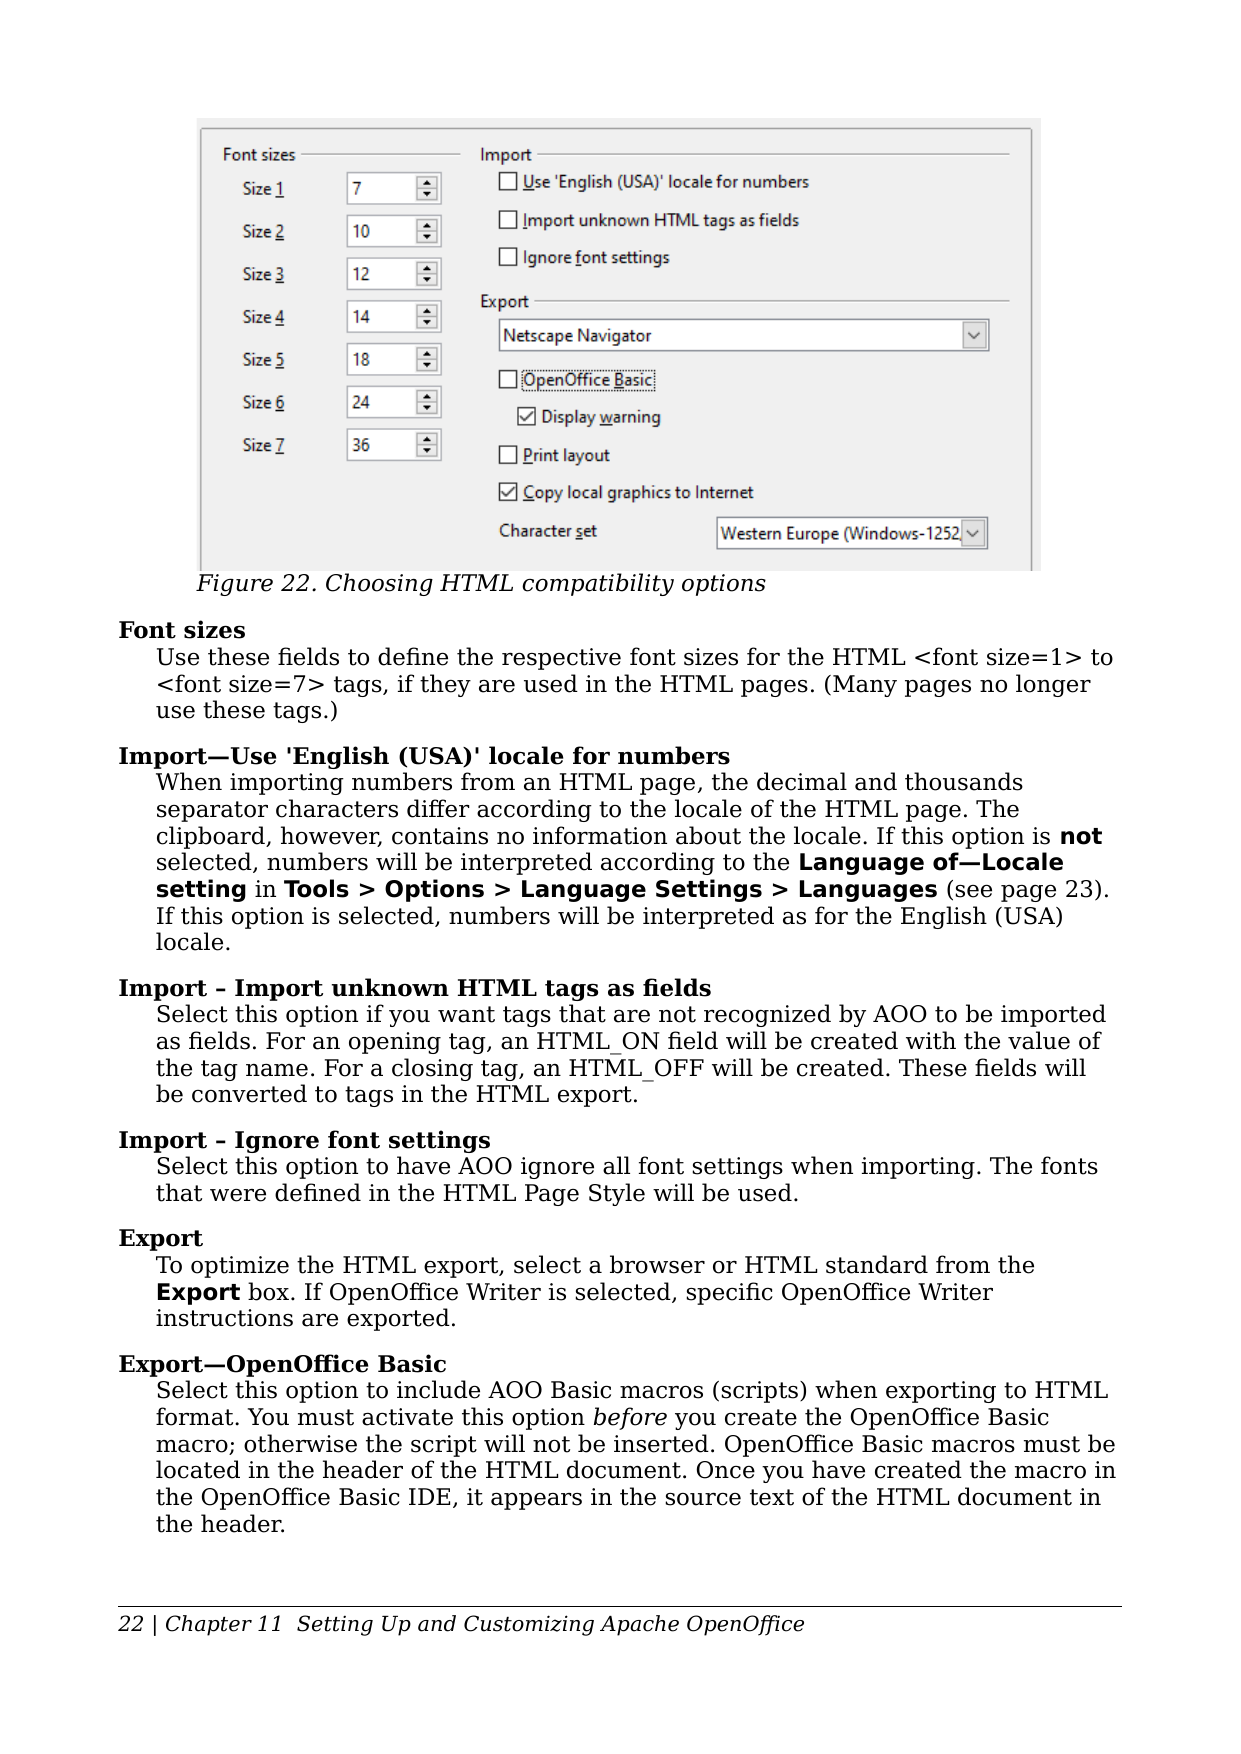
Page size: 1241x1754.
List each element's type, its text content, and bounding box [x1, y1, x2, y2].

text Font sizes [118, 617, 1122, 644]
text Select this option if you want tags that are not recognized by AOO to be imported as fields. For an opening tag, an HTML_ON field will be created with the value of the tag name. For a closing tag, an HTML_OFF will be created. These fields will be converted to tags in the HTML export. [156, 1001, 1122, 1108]
text Import – Import unknown HTML tags as fields [118, 974, 1122, 1001]
text To optimize the HTML export, select a browser or HTML standard from the Export box. If OpenOffice Writer is selected, specific OpenOffice Writer instructions are exported. [156, 1252, 1122, 1332]
picture [196, 118, 1041, 571]
text Select this option to have AOO ignore all font settings when importing. The fonts that were defined in the HTML Page Style will be used. [156, 1153, 1122, 1207]
text When importing numbers from an HTML page, the decimal and thousands separator characters differ according to the locale of the HTML page. The clipboard, however, contains no information about the locale. If this option is not selected, numbers will be interpreted according to the Language of—Locale setting in Tools > Options > Language Settings > Languages (see page 23). If this option is selected, numbers will be interpreted as for the English (USA) locale. [156, 769, 1122, 956]
text Import – Ignore font settings [118, 1127, 1122, 1153]
text Use these fields to define the respective font sizes for the HTML <font size=1> to <font size=7> tags, if they are used in the HTML pages. (Many pages no longer use these tags.) [156, 644, 1122, 724]
text Select this option to include AOO Basic macros (scripts) when exporting to HTML format. You must activate this option before you create the OpenOffice Basic macro; otherwise the script will not be inserted. OpenOffice Basic macros must be located in the header of the HTML document. Once you have created the macro in the OpenOffice Basic IDE, it appears in the source text of the HTML document in the header. [156, 1377, 1122, 1537]
text Export [118, 1225, 1122, 1252]
text Import—Use 'English (USA)' locale for numbers [118, 743, 1122, 769]
text Figure 22. Choosing HTML compatibility options [197, 118, 1043, 597]
text Export—OpenOffice Basic [118, 1351, 1122, 1377]
